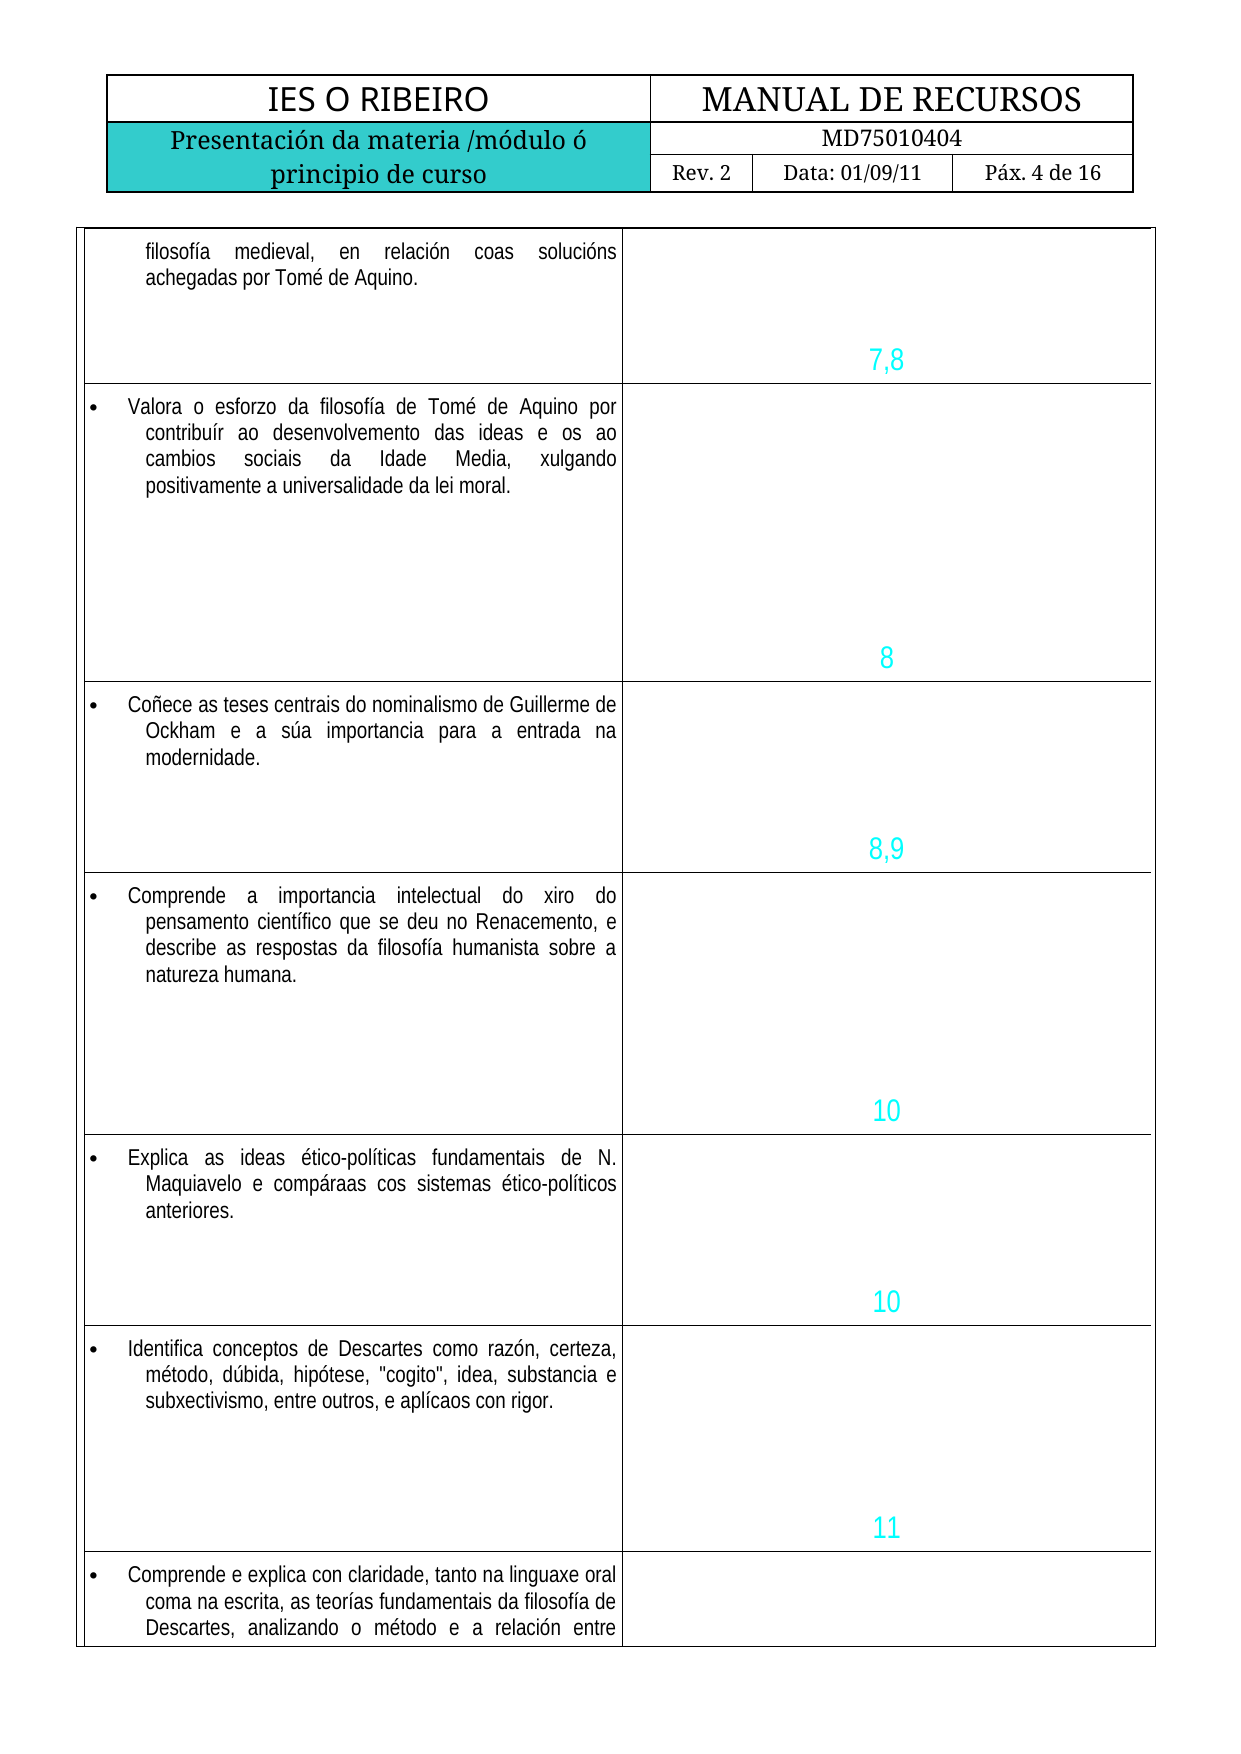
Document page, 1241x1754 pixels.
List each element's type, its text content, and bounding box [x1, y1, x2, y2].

table_cell 10 [623, 1135, 1151, 1325]
table_cell filosofía medieval, en relación coas solucións achegadas por Tomé de Aquino. [85, 229, 622, 383]
table_cell 7,8 [623, 229, 1151, 383]
table_cell 8,9 [623, 682, 1151, 872]
table_cell Identifica conceptos de Descartes como razón, certeza, método, dúbida, hipótese, "cogito", idea, substancia e subxectivismo, entre outros, e aplícaos con rigor. [85, 1326, 622, 1551]
table_cell [1151, 228, 1155, 1646]
table_cell 10 [623, 873, 1151, 1134]
table_cell Comprende e explica con claridade, tanto na linguaxe oral coma na escrita, as teorías fundamentais da filosofía de Descartes, analizando o método e a relación entre [85, 1552, 622, 1646]
table_cell 8 [623, 384, 1151, 681]
table_cell [77, 228, 84, 1646]
table_cell Coñece as teses centrais do nominalismo de Guillerme de Ockham e a súa importancia para a entrada na modernidade. [85, 682, 622, 872]
table_cell [623, 1552, 1151, 1646]
table_cell 11 [623, 1326, 1151, 1551]
table_cell Explica as ideas ético-políticas fundamentais de N. Maquiavelo e compáraas cos sistemas ético-políticos anteriores. [85, 1135, 622, 1325]
table_cell Comprende a importancia intelectual do xiro do pensamento científico que se deu no Renacemento, e describe as respostas da filosofía humanista sobre a natureza humana. [85, 873, 622, 1134]
table_cell Valora o esforzo da filosofía de Tomé de Aquino por contribuír ao desenvolvemento das ideas e os ao cambios sociais da Idade Media, xulgando positivamente a universalidade da lei moral. [85, 384, 622, 681]
